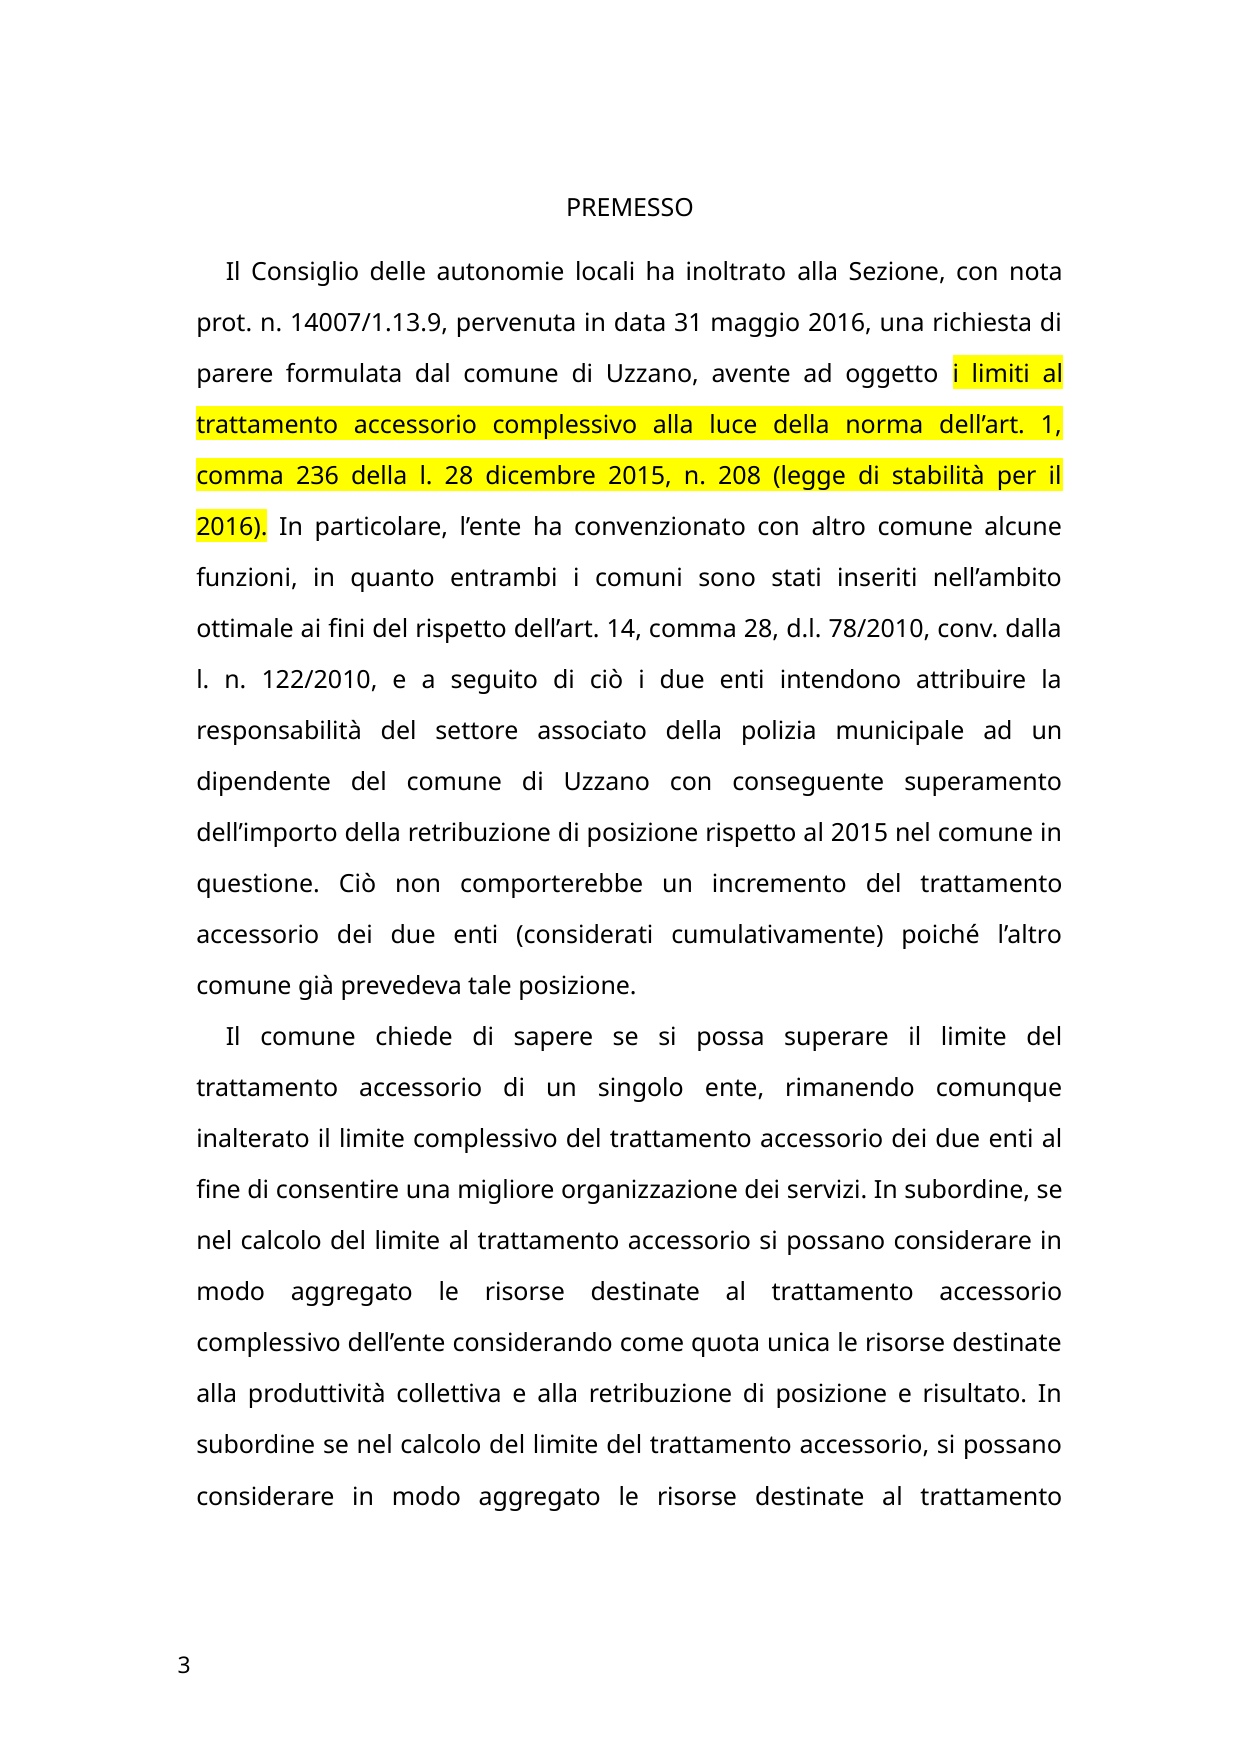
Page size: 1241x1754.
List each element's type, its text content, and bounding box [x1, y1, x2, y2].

text Il Consiglio delle autonomie locali ha inoltrato alla Sezione, con nota prot. n. 14007/1.13.9, pervenuta in data 31 maggio 2016, una richiesta di parere formulata dal comune di Uzzano, avente ad oggetto i limiti al trattamento accessorio complessivo alla luce della norma dell’art. 1, comma 236 della l. 28 dicembre 2015, n. 208 (legge di stabilità per il 2016). In particolare, l’ente ha convenzionato con altro comune alcune funzioni, in quanto entrambi i comuni sono stati inseriti nell’ambito ottimale ai fini del rispetto dell’art. 14, comma 28, d.l. 78/2010, conv. dalla l. n. 122/2010, e a seguito di ciò i due enti intendono attribuire la responsabilità del settore associato della polizia municipale ad un dipendente del comune di Uzzano con conseguente superamento dell’importo della retribuzione di posizione rispetto al 2015 nel comune in questione. Ciò non comporterebbe un incremento del trattamento accessorio dei due enti (considerati cumulativamente) poiché l’altro comune già prevedeva tale posizione. [196, 253, 1063, 1002]
text Il comune chiede di sapere se si possa superare il limite del trattamento accessorio di un singolo ente, rimanendo comunque inalterato il limite complessivo del trattamento accessorio dei due enti al fine di consentire una migliore organizzazione dei servizi. In subordine, se nel calcolo del limite al trattamento accessorio si possano considerare in modo aggregato le risorse destinate al trattamento accessorio complessivo dell’ente considerando come quota unica le risorse destinate alla produttività collettiva e alla retribuzione di posizione e risultato. In subordine se nel calcolo del limite del trattamento accessorio, si possano considerare in modo aggregato le risorse destinate al trattamento [196, 1019, 1063, 1512]
text PREMESSO [177, 190, 1053, 224]
